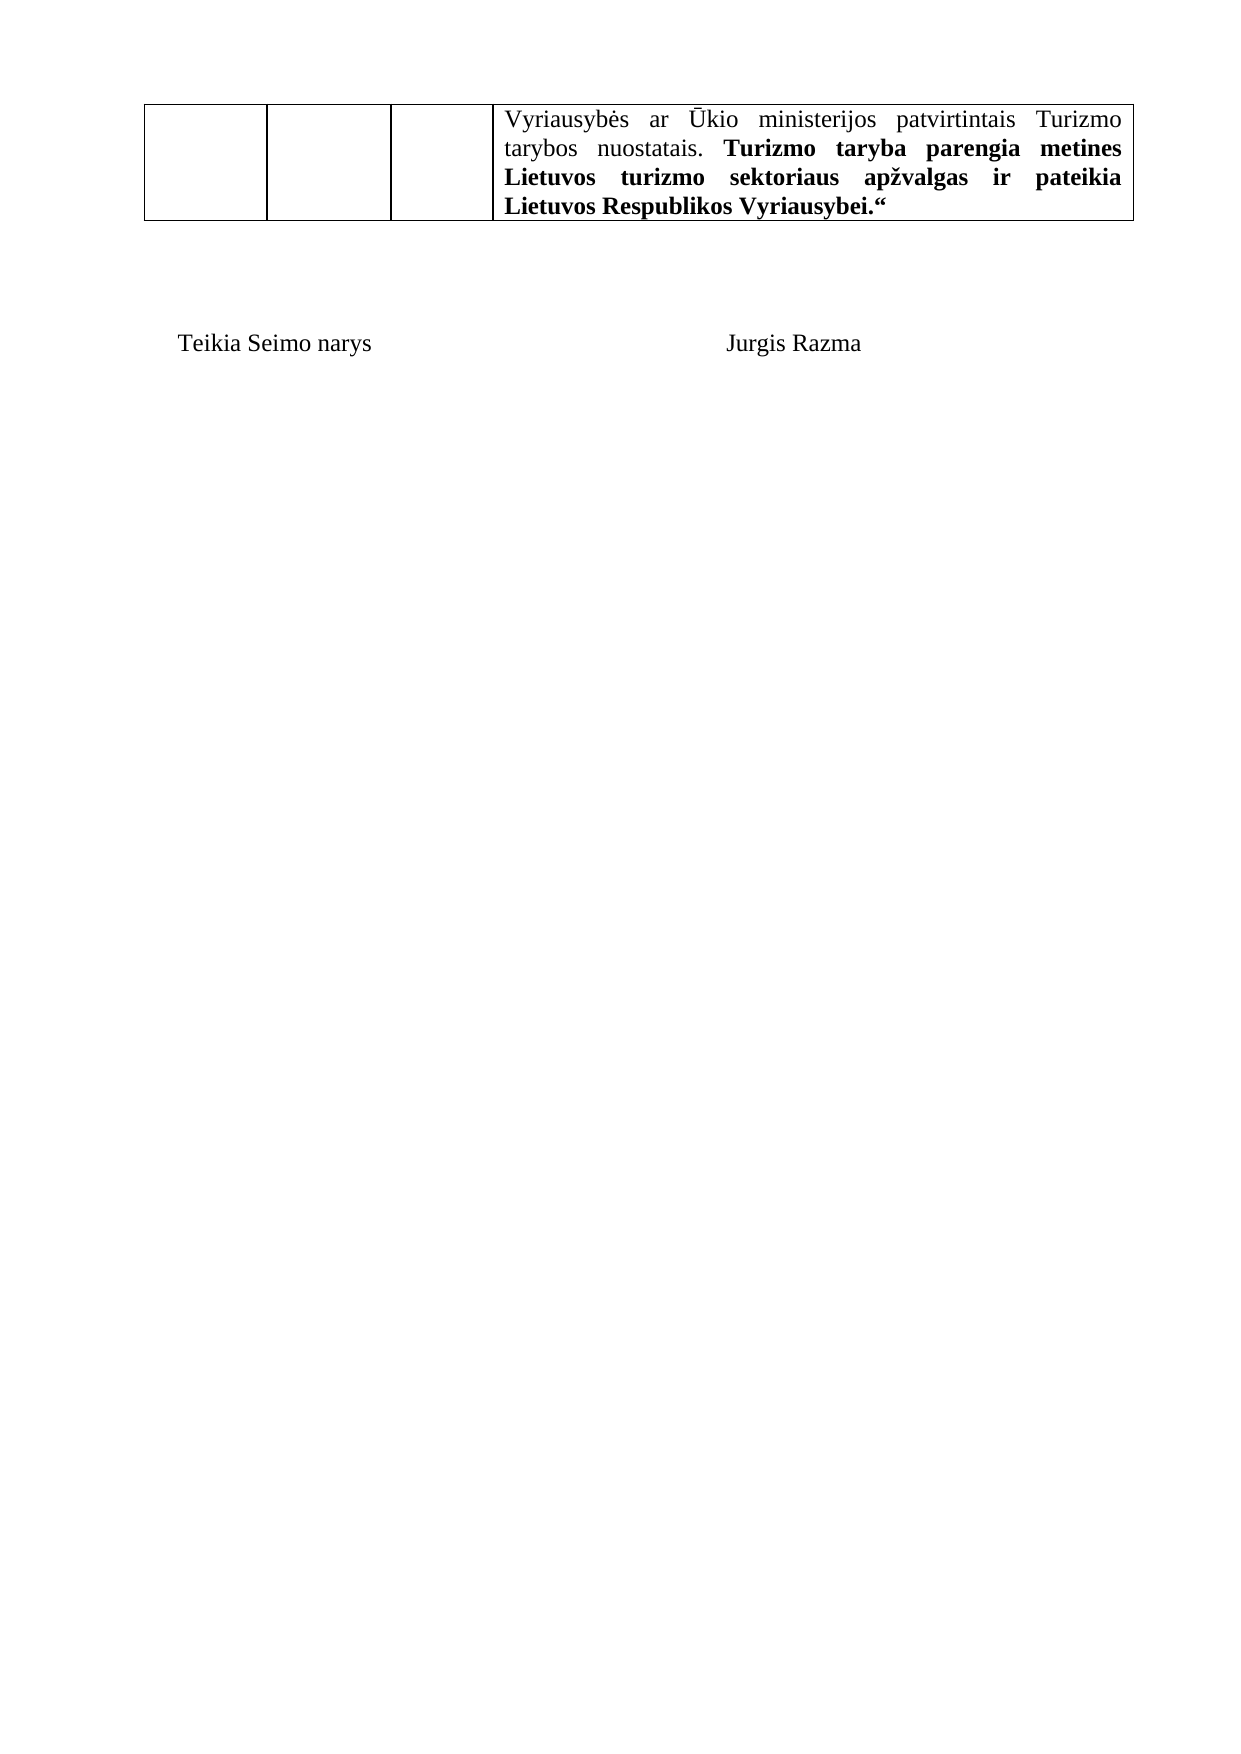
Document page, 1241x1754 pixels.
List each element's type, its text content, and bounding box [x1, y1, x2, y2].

table_cell [392, 105, 492, 219]
text Teikia Seimo narys Jurgis Razma [177, 328, 1181, 357]
table_cell [145, 105, 266, 219]
table_cell Vyriausybės ar Ūkio ministerijos patvirtintais Turizmo tarybos nuostatais. Turizmo taryba parengia metines Lietuvos turizmo sektoriaus apžvalgas ir pateikia Lietuvos Respublikos Vyriausybei.“ [494, 105, 1133, 219]
table_cell [268, 105, 390, 219]
